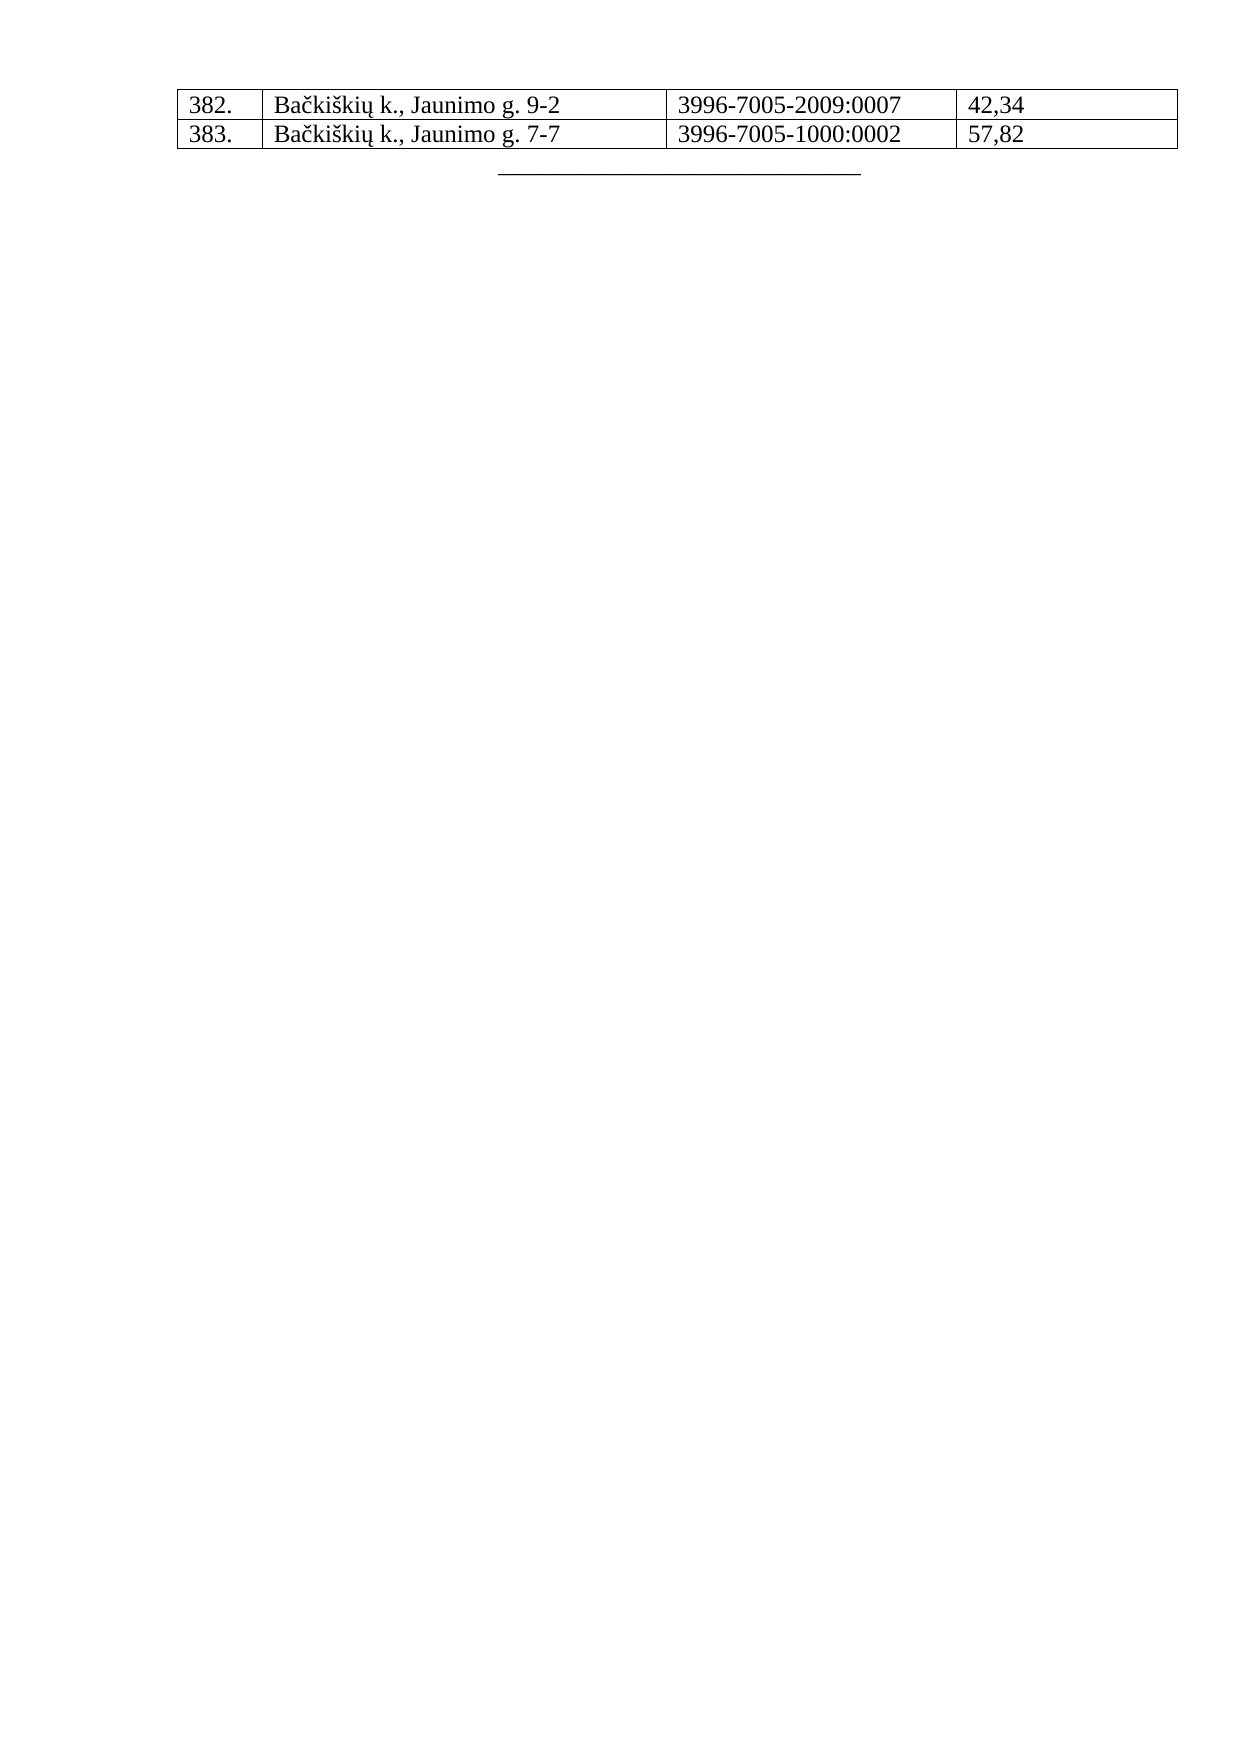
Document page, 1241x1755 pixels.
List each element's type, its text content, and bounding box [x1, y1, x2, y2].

text _____________________________ [177, 149, 1181, 178]
table_cell 57,82 [957, 120, 1177, 148]
table_cell Bačkiškių k., Jaunimo g. 9-2 [263, 90, 666, 118]
table_cell 383. [178, 120, 262, 148]
table_cell 3996-7005-1000:0002 [667, 120, 956, 148]
table_cell 42,34 [957, 90, 1177, 118]
table_cell Bačkiškių k., Jaunimo g. 7-7 [263, 120, 666, 148]
table_cell 3996-7005-2009:0007 [667, 90, 956, 118]
table_cell 382. [178, 90, 262, 118]
